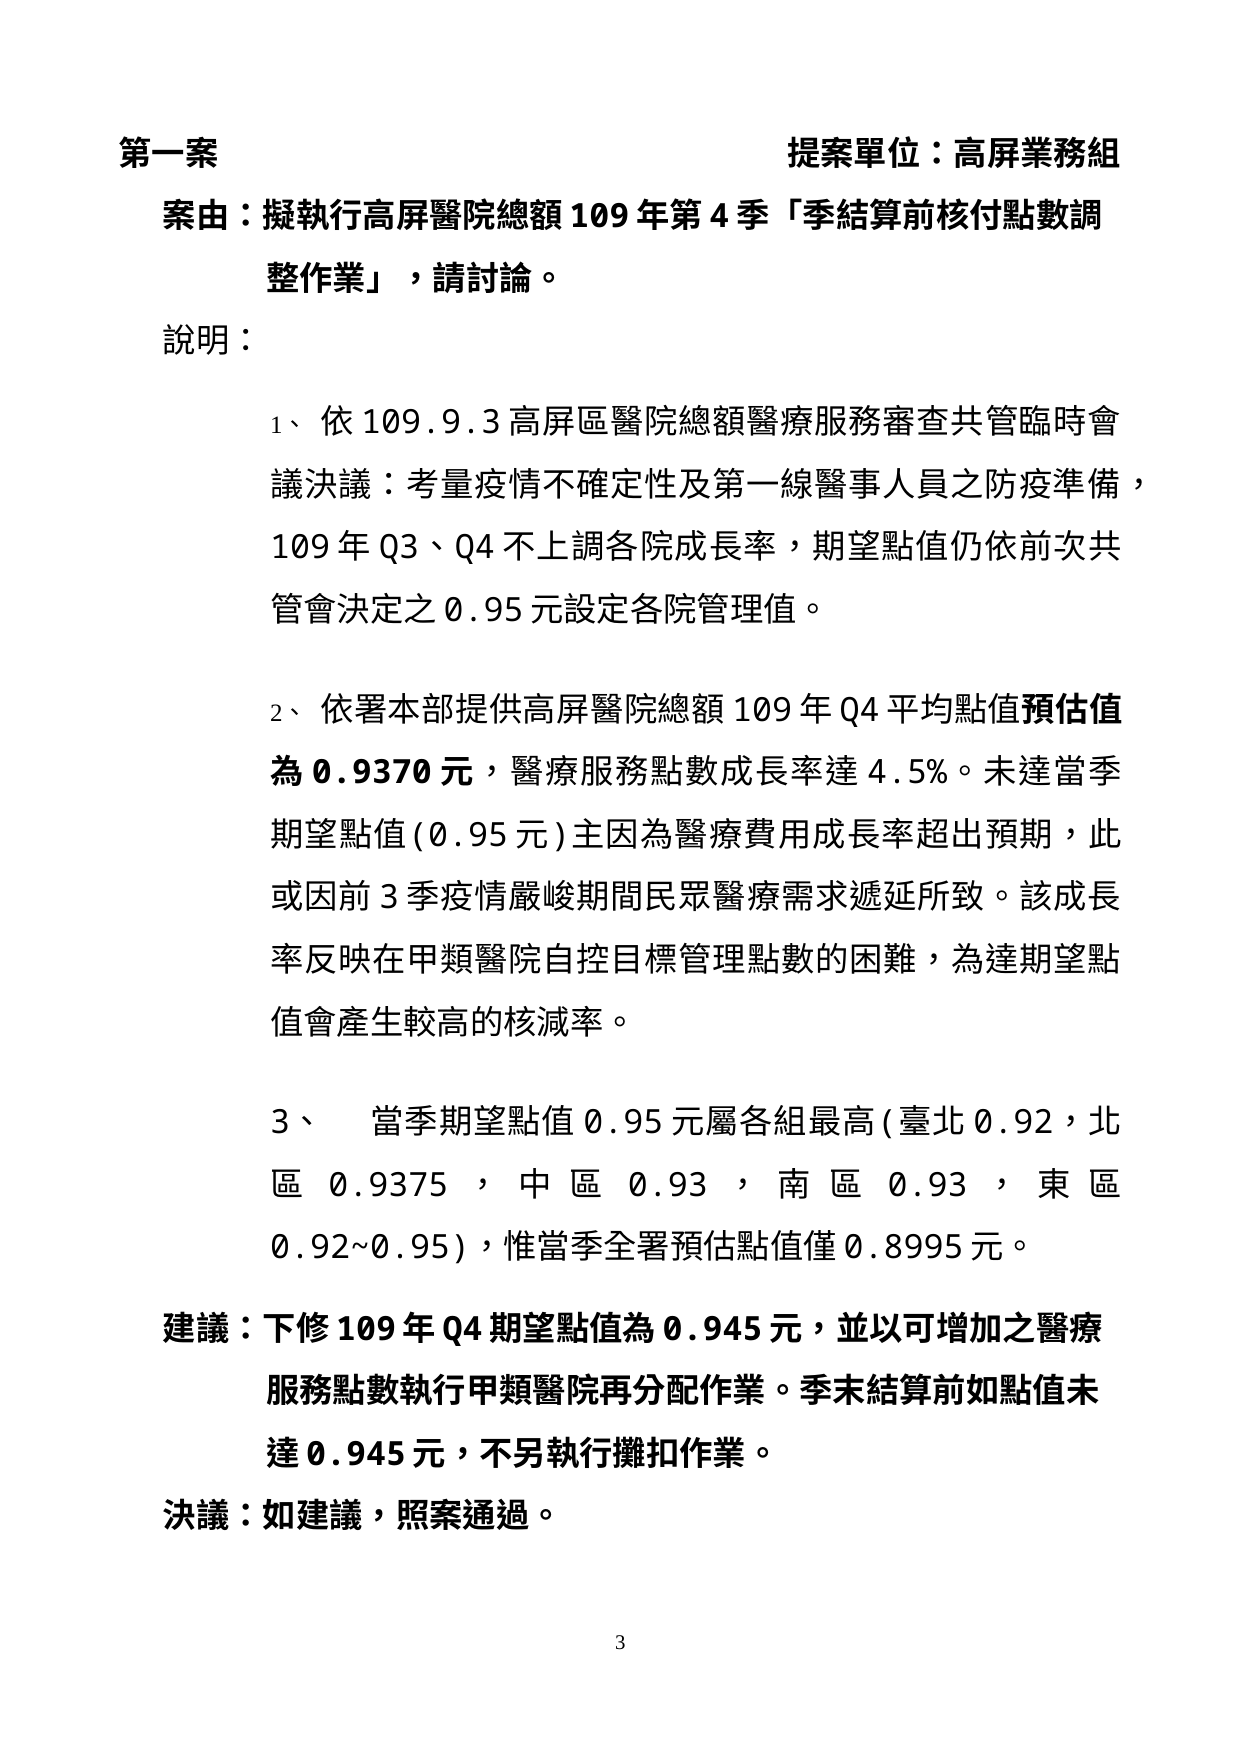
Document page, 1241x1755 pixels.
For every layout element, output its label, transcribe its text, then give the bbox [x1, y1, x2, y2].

list 依109.9.3高屏區醫院總額醫療服務審查共管臨時會議決議：考量疫情不確定性及第一線醫事人員之防疫準備，109年Q3、Q4不上調各院成長率，期望點值仍依前次共管會決定之0.95元設定各院管理值。 [270, 378, 1122, 628]
text 建議：下修109年Q4期望點值為0.945元，並以可增加之醫療服務點數執行甲類醫院再分配作業。季末結算前如點值未達0.945元，不另執行攤扣作業。 [162, 1284, 1122, 1472]
text 案由：擬執行高屏醫院總額109年第4季「季結算前核付點數調整作業」，請討論。 [162, 172, 1122, 297]
text 第一案 提案單位：高屏業務組 [118, 109, 1122, 172]
list 當季期望點值0.95元屬各組最高(臺北0.92，北區0.9375，中區0.93，南區0.93，東區0.92~0.95)，惟當季全署預估點值僅0.8995元。 [270, 1078, 1122, 1265]
text 決議：如建議，照案通過。 [162, 1472, 1122, 1534]
text 說明： [162, 297, 1122, 359]
list 依署本部提供高屏醫院總額109年Q4平均點值預估值為0.9370元，醫療服務點數成長率達4.5%。未達當季期望點值(0.95元)主因為醫療費用成長率超出預期，此或因前3季疫情嚴峻期間民眾醫療需求遞延所致。該成長率反映在甲類醫院自控目標管理點數的困難，為達期望點值會產生較高的核減率。 [270, 665, 1122, 1040]
